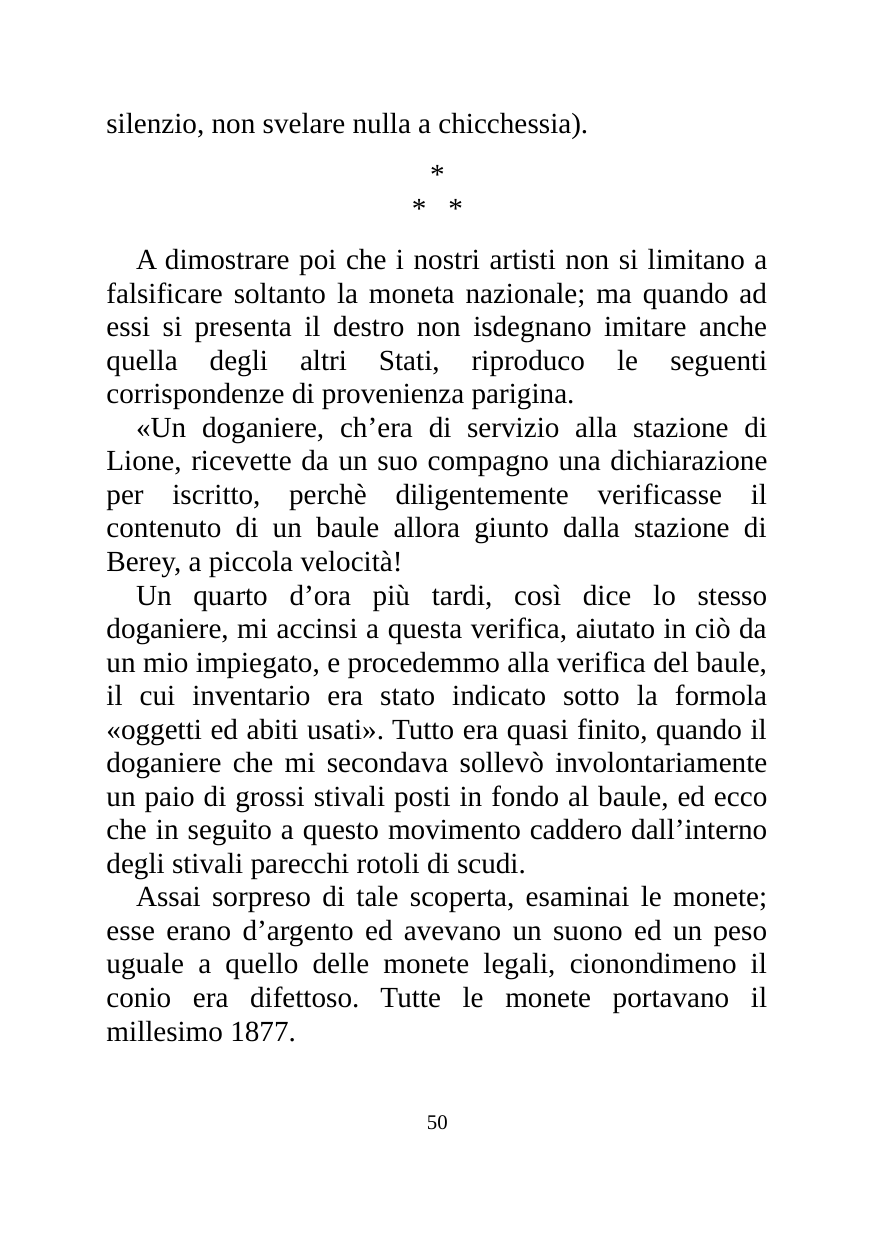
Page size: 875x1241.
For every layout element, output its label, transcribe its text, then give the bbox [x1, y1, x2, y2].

text A dimostrare poi che i nostri artisti non si limitano a falsificare soltanto la moneta nazionale; ma quando ad essi si presenta il destro non isdegnano imitare anche quella degli altri Stati, riproduco le seguenti corrispondenze di provenienza parigina. [106, 242, 768, 410]
text Assai sorpreso di tale scoperta, esaminai le monete; esse erano d’argento ed avevano un suono ed un peso uguale a quello delle monete legali, cionondimeno il conio era difettoso. Tutte le monete portavano il millesimo 1877. [106, 879, 768, 1047]
text * * * [106, 157, 768, 224]
text silenzio, non svelare nulla a chicchessia). [106, 106, 768, 140]
text Un quarto d’ora più tardi, così dice lo stesso doganiere, mi accinsi a questa verifica, aiutato in ciò da un mio impiegato, e procedemmo alla verifica del baule, il cui inventario era stato indicato sotto la formola «oggetti ed abiti usati». Tutto era quasi finito, quando il doganiere che mi secondava sollevò involontariamente un paio di grossi stivali posti in fondo al baule, ed ecco che in seguito a questo movimento caddero dall’interno degli stivali parecchi rotoli di scudi. [106, 578, 768, 879]
text «Un doganiere, ch’era di servizio alla stazione di Lione, ricevette da un suo compagno una dichiarazione per iscritto, perchè diligentemente verificasse il contenuto di un baule allora giunto dalla stazione di Berey, a piccola velocità! [106, 410, 768, 578]
